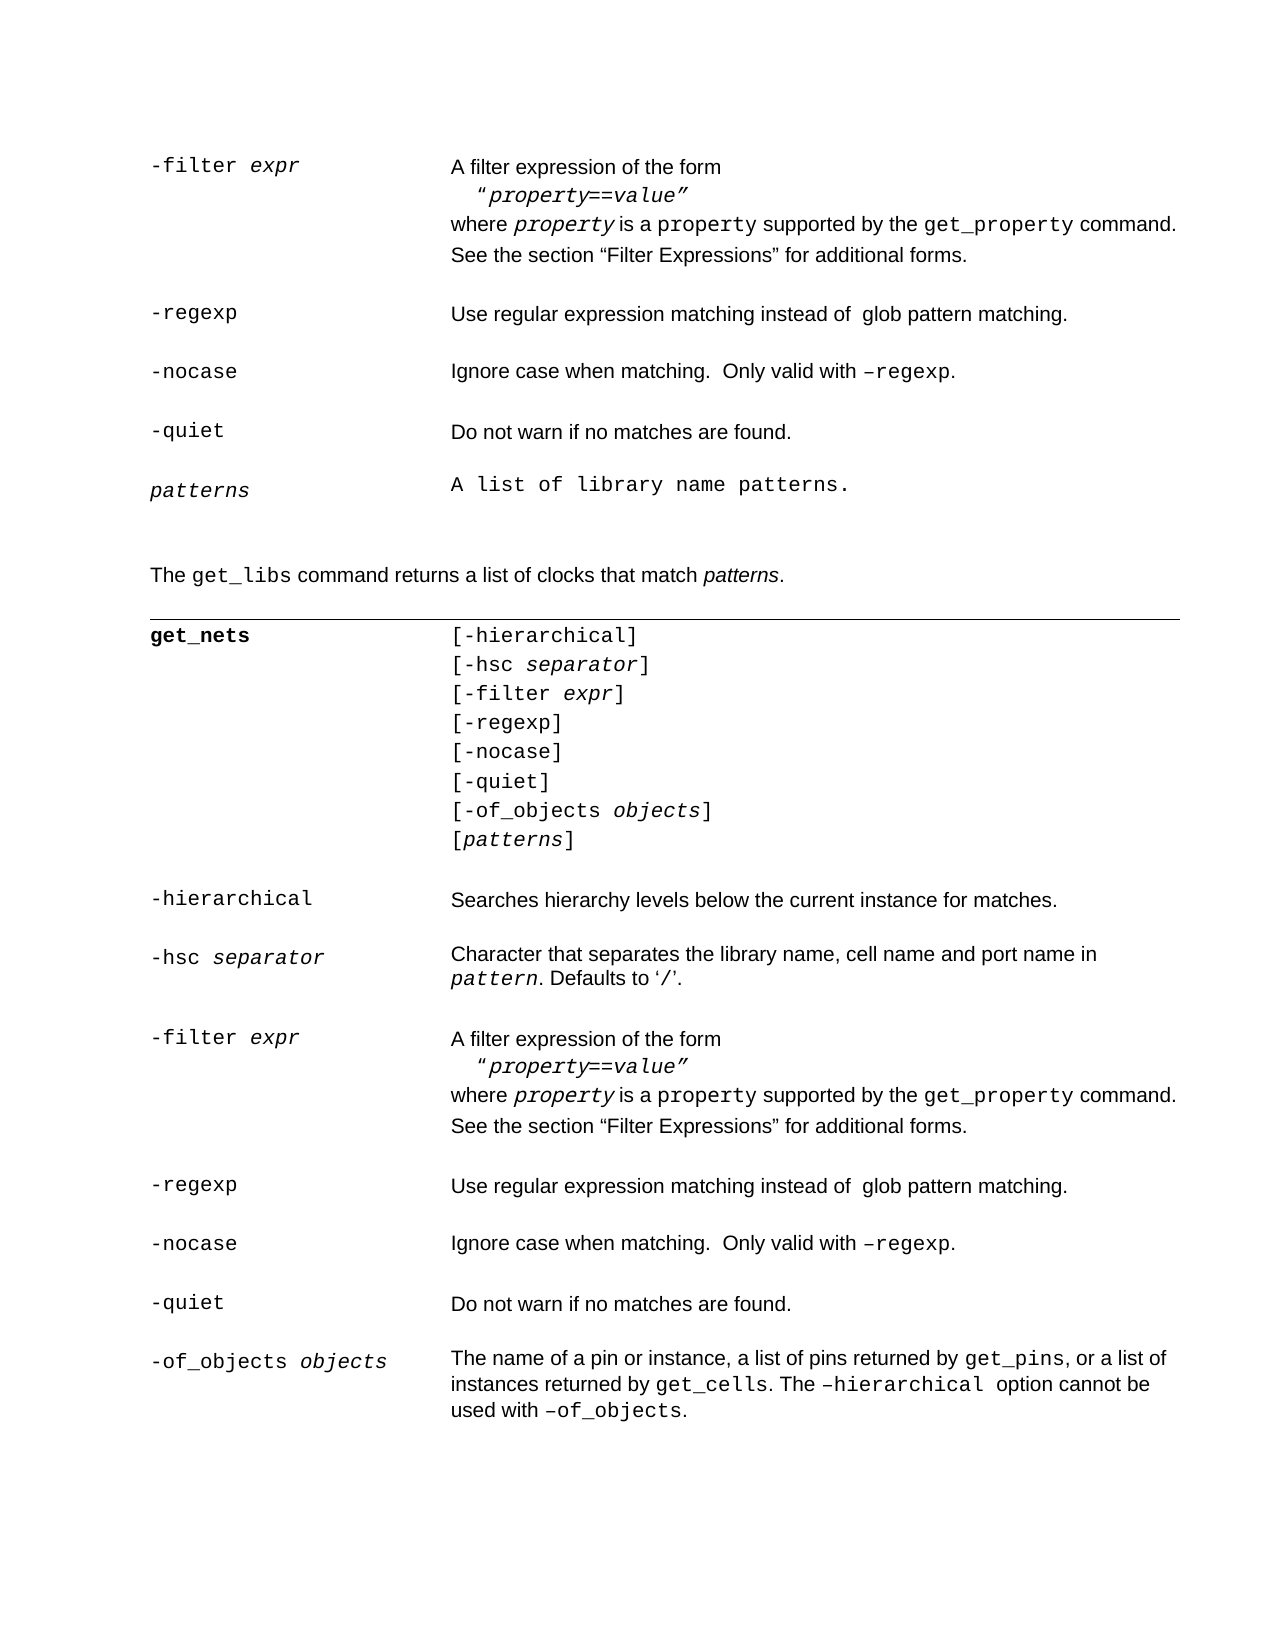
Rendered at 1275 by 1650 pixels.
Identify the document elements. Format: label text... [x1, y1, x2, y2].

table_cell Ignore case when matching. Only valid with –regexp. [451, 1228, 1180, 1287]
table_cell A filter expression of the form “property==value” where property is a property supported by the get_property command. See the section “Filter Expressions” for additional forms. [451, 1022, 1180, 1168]
table_cell Searches hierarchy levels below the current instance for matches. [451, 883, 1180, 942]
table_cell A list of library name patterns. [451, 474, 1180, 533]
table_cell -filter expr [150, 1022, 451, 1168]
text The get_libs command returns a list of clocks that match patterns. [150, 563, 1180, 589]
table_header [-hierarchical] [-hsc separator] [-filter expr] [-regexp] [-nocase] [-quiet] [-of_objects objects] [patterns] [451, 620, 1180, 883]
table_cell patterns [150, 474, 451, 533]
table_cell The name of a pin or instance, a list of pins returned by get_pins, or a list of instances returned by get_cells. The –hierarchical option cannot be used with –of_objects. [451, 1346, 1180, 1453]
table_cell -regexp [150, 1168, 451, 1227]
table_cell Character that separates the library name, cell name and port name in pattern. Defaults to ‘/’. [451, 942, 1180, 1022]
table_cell -nocase [150, 1228, 451, 1287]
table_cell A filter expression of the form “property==value” where property is a property supported by the get_property command. See the section “Filter Expressions” for additional forms. [451, 150, 1180, 297]
table_cell -filter expr [150, 150, 451, 297]
table_cell Do not warn if no matches are found. [451, 1287, 1180, 1346]
table_cell -quiet [150, 1287, 451, 1346]
table_cell -regexp [150, 297, 451, 356]
table_cell Ignore case when matching. Only valid with –regexp. [451, 356, 1180, 415]
table_cell Use regular expression matching instead of glob pattern matching. [451, 1168, 1180, 1227]
table_cell Do not warn if no matches are found. [451, 415, 1180, 474]
table_cell -hierarchical [150, 883, 451, 942]
table_cell Use regular expression matching instead of glob pattern matching. [451, 297, 1180, 356]
table_cell -quiet [150, 415, 451, 474]
table_cell -hsc separator [150, 942, 451, 1022]
table_cell -nocase [150, 356, 451, 415]
table_cell -of_objects objects [150, 1346, 451, 1453]
table_header get_nets [150, 620, 451, 883]
